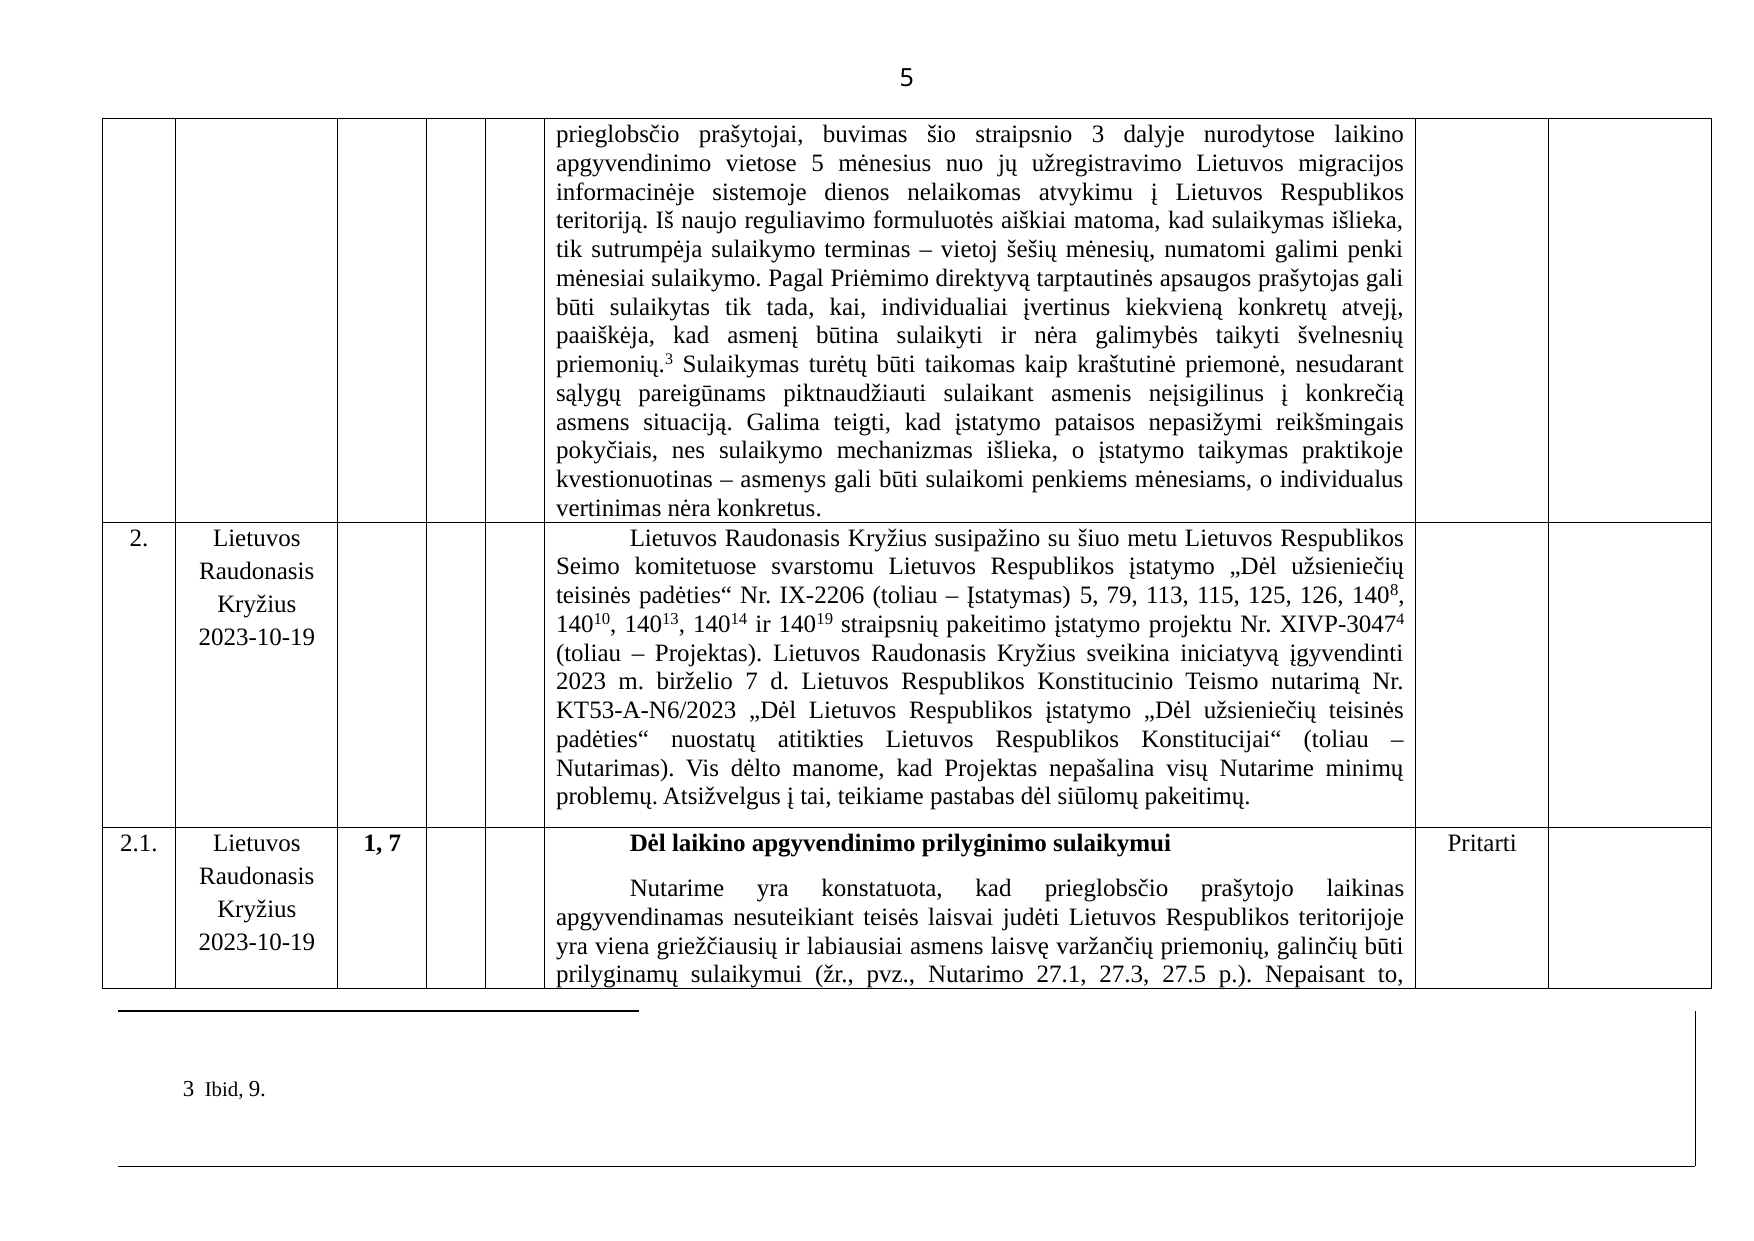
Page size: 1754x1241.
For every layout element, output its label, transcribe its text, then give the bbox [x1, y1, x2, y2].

table_cell 2. [103, 523, 175, 827]
table_cell [1416, 523, 1548, 827]
table_cell [486, 119, 544, 522]
table_cell 2.1. [103, 828, 175, 988]
table_cell [427, 828, 485, 988]
table_cell [1416, 119, 1548, 522]
table_cell [103, 119, 175, 522]
table_cell [1549, 523, 1711, 827]
table_cell Pritarti [1416, 828, 1548, 988]
table_cell Lietuvos Raudonasis Kryžius 2023-10-19 [176, 523, 337, 827]
table_cell prieglobsčio prašytojai, buvimas šio straipsnio 3 dalyje nurodytose laikino apgyvendinimo vietose 5 mėnesius nuo jų užregistravimo Lietuvos migracijos informacinėje sistemoje dienos nelaikomas atvykimu į Lietuvos Respublikos teritoriją. Iš naujo reguliavimo formuluotės aiškiai matoma, kad sulaikymas išlieka, tik sutrumpėja sulaikymo terminas – vietoj šešių mėnesių, numatomi galimi penki mėnesiai sulaikymo. Pagal Priėmimo direktyvą tarptautinės apsaugos prašytojas gali būti sulaikytas tik tada, kai, individualiai įvertinus kiekvieną konkretų atvejį, paaiškėja, kad asmenį būtina sulaikyti ir nėra galimybės taikyti švelnesnių priemonių. Sulaikymas turėtų būti taikomas kaip kraštutinė priemonė, nesudarant sąlygų pareigūnams piktnaudžiauti sulaikant asmenis neįsigilinus į konkrečią asmens situaciją. Galima teigti, kad įstatymo pataisos nepasižymi reikšmingais pokyčiais, nes sulaikymo mechanizmas išlieka, o įstatymo taikymas praktikoje kvestionuotinas – asmenys gali būti sulaikomi penkiems mėnesiams, o individualus vertinimas nėra konkretus. [545, 119, 1415, 522]
table_cell [427, 119, 485, 522]
table_cell [486, 523, 544, 827]
table_cell Lietuvos Raudonasis Kryžius susipažino su šiuo metu Lietuvos Respublikos Seimo komitetuose svarstomu Lietuvos Respublikos įstatymo „Dėl užsieniečių teisinės padėties“ Nr. IX-2206 (toliau – Įstatymas) 5, 79, 113, 115, 125, 126, 1408, 14010, 14013, 14014 ir 14019 straipsnių pakeitimo įstatymo projektu Nr. XIVP-3047 (toliau – Projektas). Lietuvos Raudonasis Kryžius sveikina iniciatyvą įgyvendinti 2023 m. birželio 7 d. Lietuvos Respublikos Konstitucinio Teismo nutarimą Nr. KT53-A-N6/2023 „Dėl Lietuvos Respublikos įstatymo „Dėl užsieniečių teisinės padėties“ nuostatų atitikties Lietuvos Respublikos Konstitucijai“ (toliau – Nutarimas). Vis dėlto manome, kad Projektas nepašalina visų Nutarime minimų problemų. Atsižvelgus į tai, teikiame pastabas dėl siūlomų pakeitimų. [545, 523, 1415, 827]
table_cell Lietuvos Raudonasis Kryžius 2023-10-19 [176, 828, 337, 988]
table_cell [486, 828, 544, 988]
table_cell Dėl laikino apgyvendinimo prilyginimo sulaikymui Nutarime yra konstatuota, kad prieglobsčio prašytojo laikinas apgyvendinamas nesuteikiant teisės laisvai judėti Lietuvos Respublikos teritorijoje yra viena griežčiausių ir labiausiai asmens laisvę varžančių priemonių, galinčių būti prilyginamų sulaikymui (žr., pvz., Nutarimo 27.1, 27.3, 27.5 p.). Nepaisant to, [545, 828, 1415, 988]
table_cell [338, 523, 426, 827]
table_cell [427, 523, 485, 827]
table_cell [338, 119, 426, 522]
table_cell [1549, 119, 1711, 522]
table_cell 1, 7 [338, 828, 426, 988]
table_cell [1549, 828, 1711, 988]
table_cell [176, 119, 337, 522]
